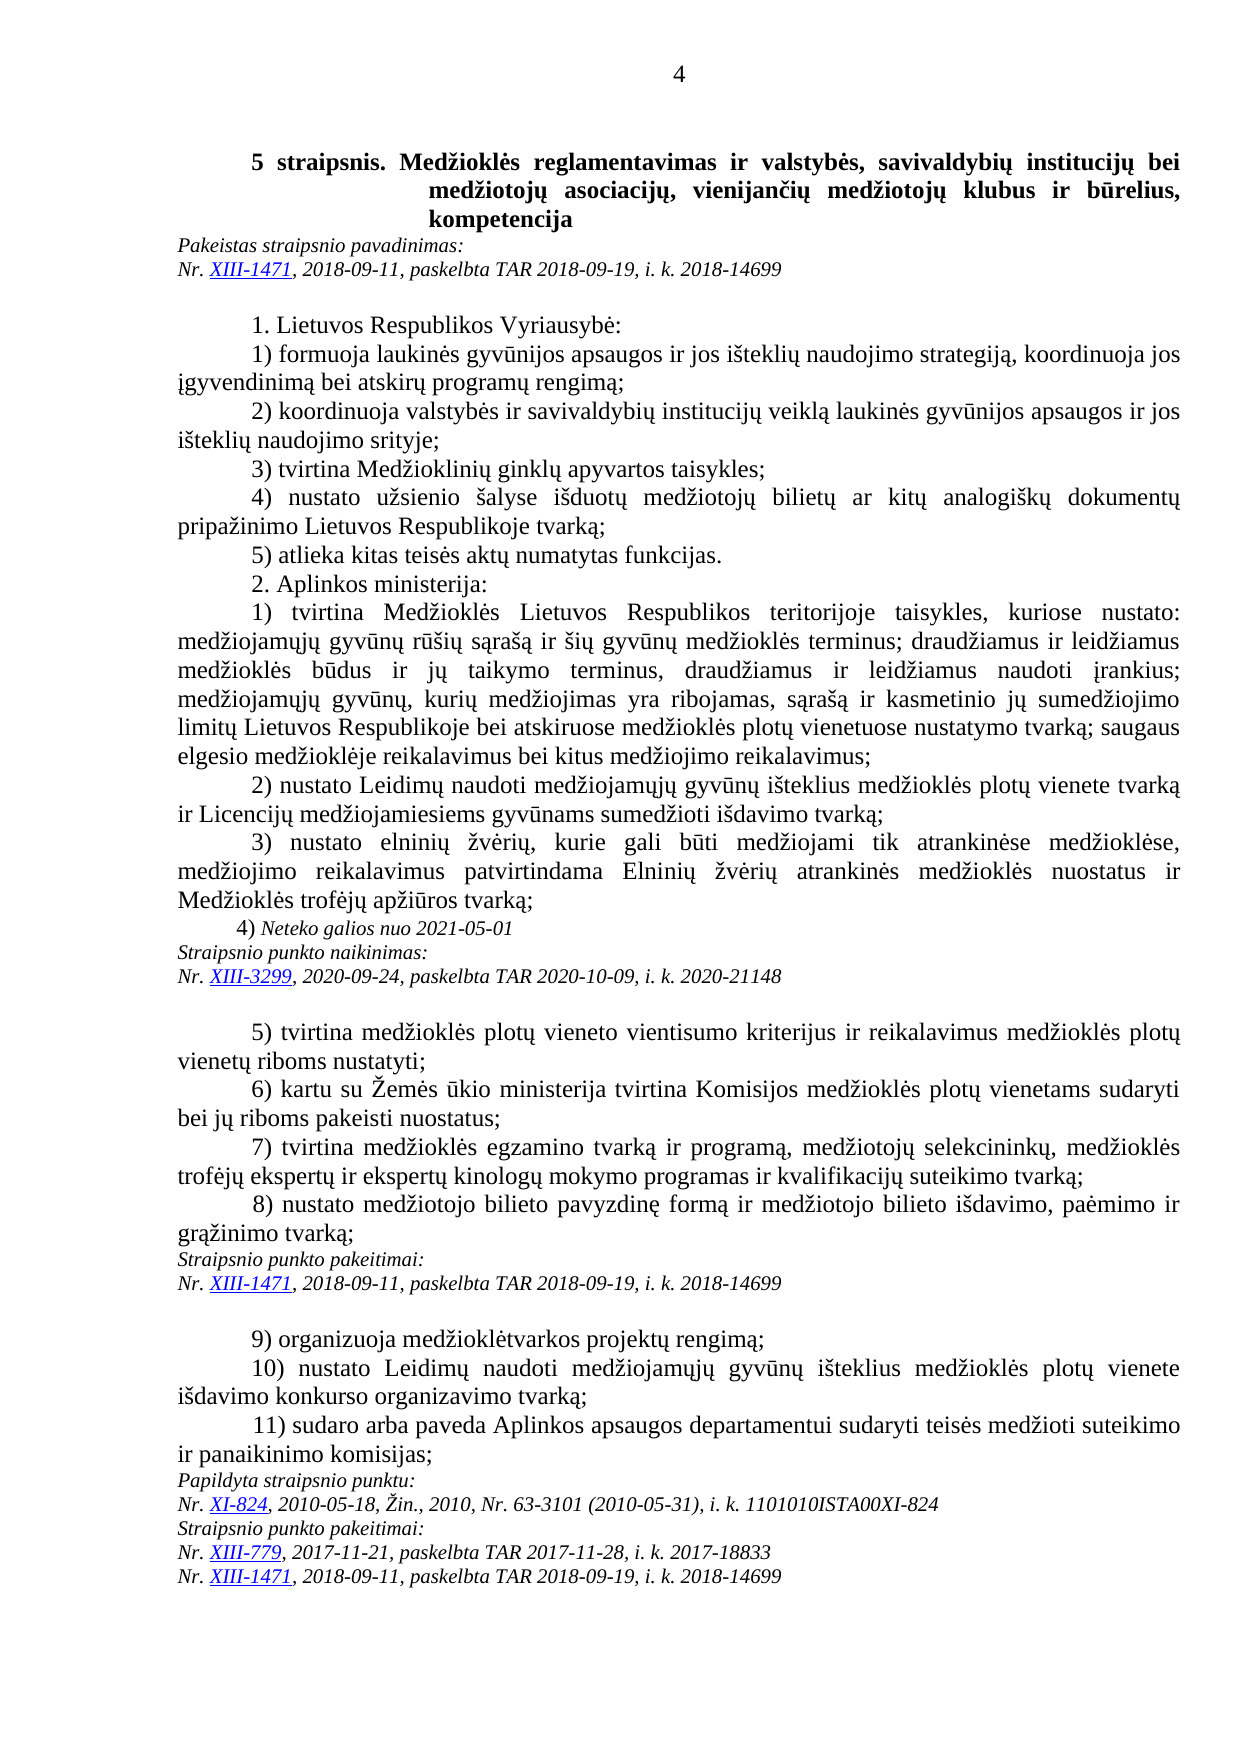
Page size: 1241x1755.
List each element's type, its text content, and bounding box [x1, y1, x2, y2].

text 3) nustato elninių žvėrių, kurie gali būti medžiojami tik atrankinėse medžioklėse, medžiojimo reikalavimus patvirtindama Elninių žvėrių atrankinės medžioklės nuostatus ir Medžioklės trofėjų apžiūros tvarką; [177, 827, 1181, 914]
text Nr. XIII-779, 2017-11-21, paskelbta TAR 2017-11-28, i. k. 2017-18833 [177, 1540, 1181, 1564]
text Nr. XIII-3299, 2020-09-24, paskelbta TAR 2020-10-09, i. k. 2020-21148 [177, 964, 1181, 988]
text 9) organizuoja medžioklėtvarkos projektų rengimą; [177, 1324, 1181, 1353]
text 1) formuoja laukinės gyvūnijos apsaugos ir jos išteklių naudojimo strategiją, koordinuoja jos įgyvendinimą bei atskirų programų rengimą; [177, 339, 1181, 396]
text 2. Aplinkos ministerija: [177, 569, 1181, 597]
text 2) nustato Leidimų naudoti medžiojamųjų gyvūnų išteklius medžioklės plotų vienete tvarką ir Licencijų medžiojamiesiems gyvūnams sumedžioti išdavimo tvarką; [177, 770, 1181, 827]
text Nr. XI-824, 2010-05-18, Žin., 2010, Nr. 63-3101 (2010-05-31), i. k. 1101010ISTA00XI-824 [177, 1492, 1181, 1516]
text 1) tvirtina Medžioklės Lietuvos Respublikos teritorijoje taisykles, kuriose nustato: medžiojamųjų gyvūnų rūšių sąrašą ir šių gyvūnų medžioklės terminus; draudžiamus ir leidžiamus medžioklės būdus ir jų taikymo terminus, draudžiamus ir leidžiamus naudoti įrankius; medžiojamųjų gyvūnų, kurių medžiojimas yra ribojamas, sąrašą ir kasmetinio jų sumedžiojimo limitų Lietuvos Respublikoje bei atskiruose medžioklės plotų vienetuose nustatymo tvarką; saugaus elgesio medžioklėje reikalavimus bei kitus medžiojimo reikalavimus; [177, 597, 1181, 770]
text Nr. XIII-1471, 2018-09-11, paskelbta TAR 2018-09-19, i. k. 2018-14699 [177, 257, 1181, 281]
text 4) nustato užsienio šalyse išduotų medžiotojų bilietų ar kitų analogiškų dokumentų pripažinimo Lietuvos Respublikoje tvarką; [177, 482, 1181, 540]
text 10) nustato Leidimų naudoti medžiojamųjų gyvūnų išteklius medžioklės plotų vienete išdavimo konkurso organizavimo tvarką; [177, 1353, 1181, 1410]
text Papildyta straipsnio punktu: [177, 1468, 1181, 1492]
text Straipsnio punkto pakeitimai: [177, 1247, 1181, 1271]
text Pakeistas straipsnio pavadinimas: [177, 233, 1181, 257]
text 11) sudaro arba paveda Aplinkos apsaugos departamentui sudaryti teisės medžioti suteikimo ir panaikinimo komisijas; [177, 1410, 1181, 1468]
text 6) kartu su Žemės ūkio ministerija tvirtina Komisijos medžioklės plotų vienetams sudaryti bei jų riboms pakeisti nuostatus; [177, 1074, 1181, 1132]
text 8) nustato medžiotojo bilieto pavyzdinę formą ir medžiotojo bilieto išdavimo, paėmimo ir grąžinimo tvarką; [177, 1189, 1181, 1247]
text Straipsnio punkto pakeitimai: [177, 1516, 1181, 1540]
text 3) tvirtina Medžioklinių ginklų apyvartos taisykles; [177, 454, 1181, 482]
text 5) tvirtina medžioklės plotų vieneto vientisumo kriterijus ir reikalavimus medžioklės plotų vienetų riboms nustatyti; [177, 1017, 1181, 1074]
text Straipsnio punkto naikinimas: [177, 940, 1181, 964]
text 5) atlieka kitas teisės aktų numatytas funkcijas. [177, 540, 1181, 569]
text Nr. XIII-1471, 2018-09-11, paskelbta TAR 2018-09-19, i. k. 2018-14699 [177, 1271, 1181, 1295]
text 1. Lietuvos Respublikos Vyriausybė: [177, 310, 1181, 339]
text 7) tvirtina medžioklės egzamino tvarką ir programą, medžiotojų selekcininkų, medžioklės trofėjų ekspertų ir ekspertų kinologų mokymo programas ir kvalifikacijų suteikimo tvarką; [177, 1132, 1181, 1189]
text 4) Neteko galios nuo 2021-05-01 [177, 914, 1181, 940]
text 2) koordinuoja valstybės ir savivaldybių institucijų veiklą laukinės gyvūnijos apsaugos ir jos išteklių naudojimo srityje; [177, 396, 1181, 454]
text Nr. XIII-1471, 2018-09-11, paskelbta TAR 2018-09-19, i. k. 2018-14699 [177, 1564, 1181, 1588]
text 5 straipsnis. Medžioklės reglamentavimas ir valstybės, savivaldybių institucijų bei medžiotojų asociacijų, vienijančių medžiotojų klubus ir būrelius, kompetencija [251, 147, 1181, 233]
